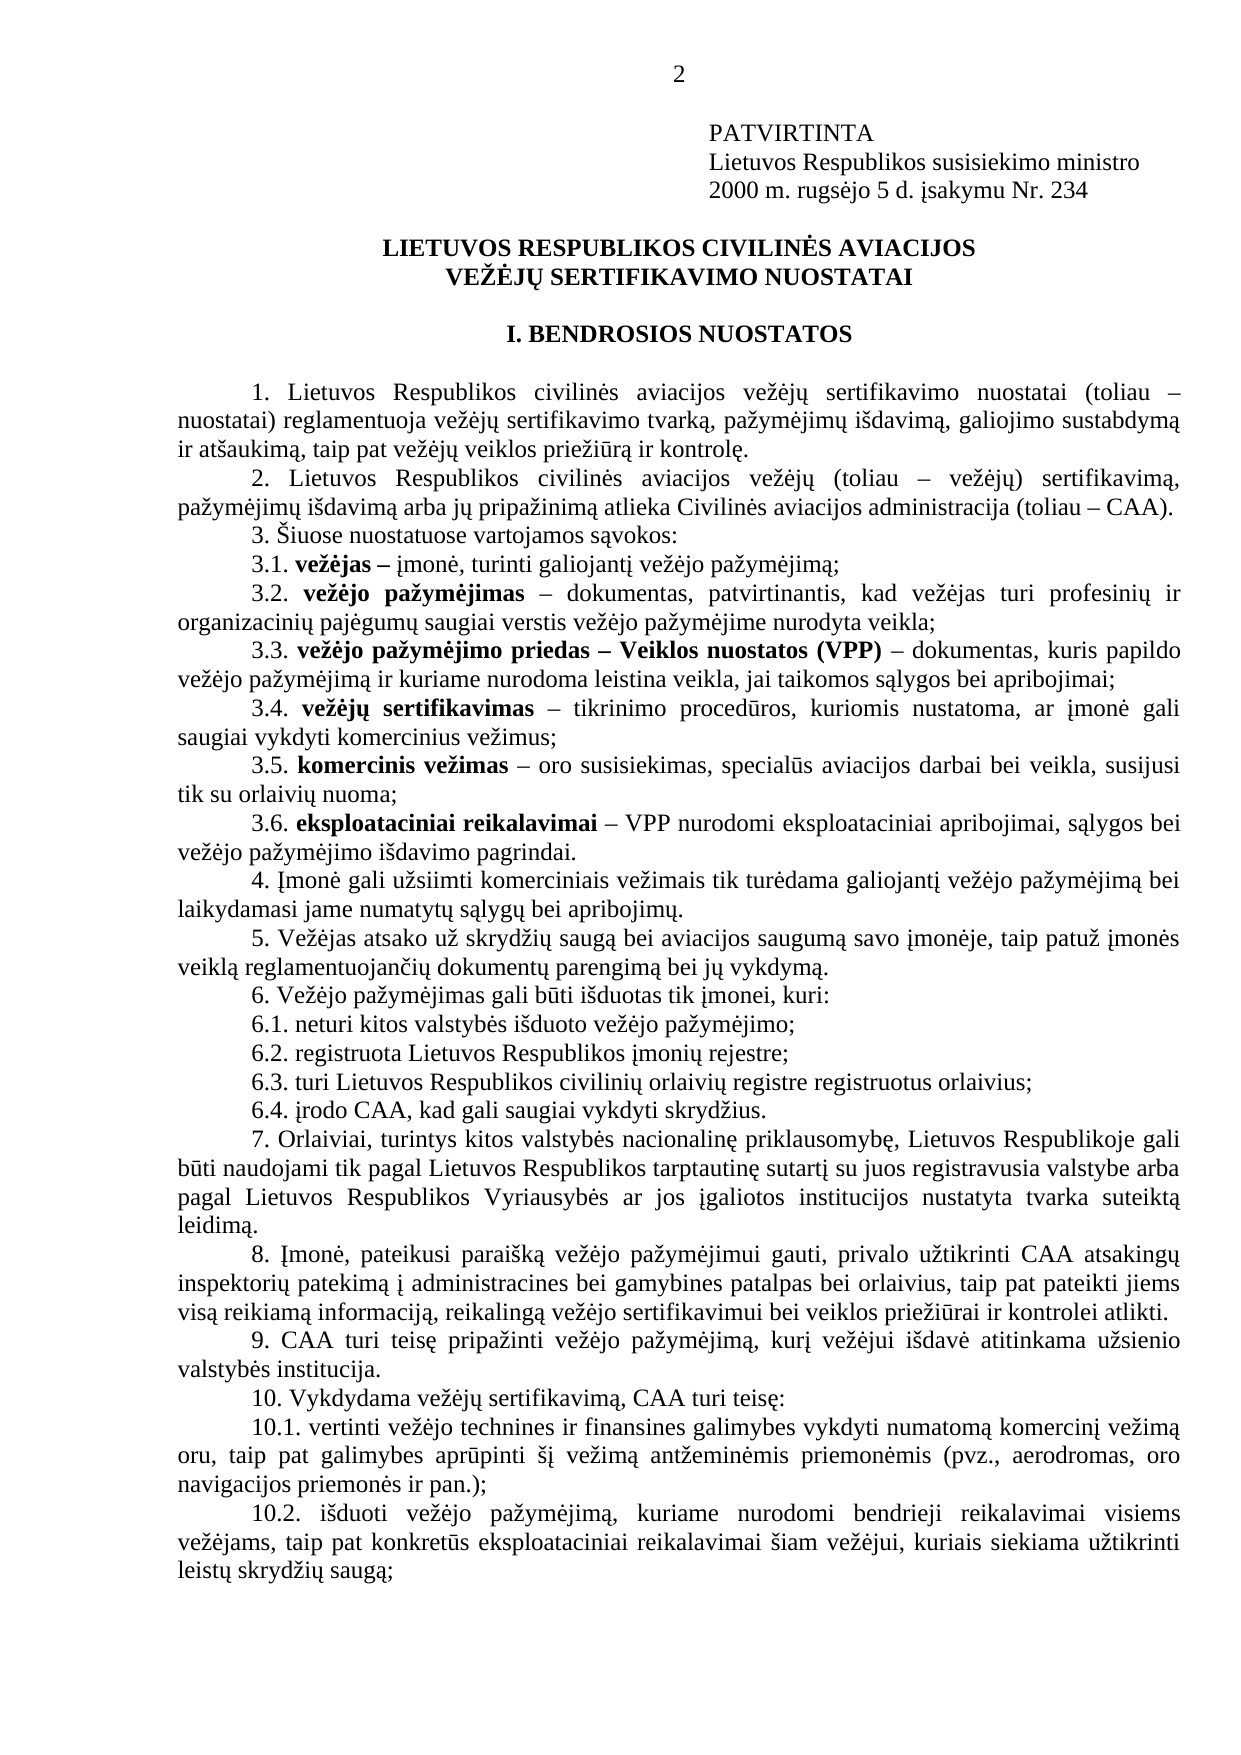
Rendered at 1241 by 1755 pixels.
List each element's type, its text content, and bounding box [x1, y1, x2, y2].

text 6.3. turi Lietuvos Respublikos civilinių orlaivių registre registruotus orlaivius; [177, 1067, 1181, 1096]
text 6.4. įrodo CAA, kad gali saugiai vykdyti skrydžius. [177, 1096, 1181, 1124]
text 5. Vežėjas atsako už skrydžių saugą bei aviacijos saugumą savo įmonėje, taip patuž įmonės veiklą reglamentuojančių dokumentų parengimą bei jų vykdymą. [177, 923, 1181, 981]
text PATVIRTINTA [177, 118, 1181, 147]
text 2000 m. rugsėjo 5 d. įsakymu Nr. 234 [177, 176, 1181, 204]
text 6.2. registruota Lietuvos Respublikos įmonių rejestre; [177, 1038, 1181, 1067]
text 6. Vežėjo pažymėjimas gali būti išduotas tik įmonei, kuri: [177, 981, 1181, 1009]
text 4. Įmonė gali užsiimti komerciniais vežimais tik turėdama galiojantį vežėjo pažymėjimą bei laikydamasi jame numatytų sąlygų bei apribojimų. [177, 866, 1181, 923]
text 3. Šiuose nuostatuose vartojamos sąvokos: [177, 521, 1181, 549]
text 10. Vykdydama vežėjų sertifikavimą, CAA turi teisę: [177, 1383, 1181, 1412]
text 10.1. vertinti vežėjo technines ir finansines galimybes vykdyti numatomą komercinį vežimą oru, taip pat galimybes aprūpinti šį vežimą antžeminėmis priemonėmis (pvz., aerodromas, oro navigacijos priemonės ir pan.); [177, 1412, 1181, 1498]
text 10.2. išduoti vežėjo pažymėjimą, kuriame nurodomi bendrieji reikalavimai visiems vežėjams, taip pat konkretūs eksploataciniai reikalavimai šiam vežėjui, kuriais siekiama užtikrinti leistų skrydžių saugą; [177, 1498, 1181, 1584]
text LIETUVOS RESPUBLIKOS CIVILINĖS AVIACIJOS [177, 233, 1181, 262]
text 3.1. vežėjas – įmonė, turinti galiojantį vežėjo pažymėjimą; [177, 549, 1181, 578]
text 3.2. vežėjo pažymėjimas – dokumentas, patvirtinantis, kad vežėjas turi profesinių ir organizacinių pajėgumų saugiai verstis vežėjo pažymėjime nurodyta veikla; [177, 578, 1181, 636]
text 7. Orlaiviai, turintys kitos valstybės nacionalinę priklausomybę, Lietuvos Respublikoje gali būti naudojami tik pagal Lietuvos Respublikos tarptautinę sutartį su juos registravusia valstybe arba pagal Lietuvos Respublikos Vyriausybės ar jos įgaliotos institucijos nustatyta tvarka suteiktą leidimą. [177, 1124, 1181, 1239]
text 2. Lietuvos Respublikos civilinės aviacijos vežėjų (toliau – vežėjų) sertifikavimą, pažymėjimų išdavimą arba jų pripažinimą atlieka Civilinės aviacijos administracija (toliau – CAA). [177, 463, 1181, 521]
text 3.6. eksploataciniai reikalavimai – VPP nurodomi eksploataciniai apribojimai, sąlygos bei vežėjo pažymėjimo išdavimo pagrindai. [177, 808, 1181, 866]
text 1. Lietuvos Respublikos civilinės aviacijos vežėjų sertifikavimo nuostatai (toliau – nuostatai) reglamentuoja vežėjų sertifikavimo tvarką, pažymėjimų išdavimą, galiojimo sustabdymą ir atšaukimą, taip pat vežėjų veiklos priežiūrą ir kontrolę. [177, 377, 1181, 463]
text Lietuvos Respublikos susisiekimo ministro [177, 147, 1181, 176]
text 6.1. neturi kitos valstybės išduoto vežėjo pažymėjimo; [177, 1009, 1181, 1038]
text 3.5. komercinis vežimas – oro susisiekimas, specialūs aviacijos darbai bei veikla, susijusi tik su orlaivių nuoma; [177, 751, 1181, 808]
text I. Bendrosios nuostatos [177, 319, 1181, 348]
text 3.4. vežėjų sertifikavimas – tikrinimo procedūros, kuriomis nustatoma, ar įmonė gali saugiai vykdyti komercinius vežimus; [177, 693, 1181, 751]
text VEŽĖJŲ SERTIFIKAVIMO NUOSTATAI [177, 262, 1181, 291]
text 9. CAA turi teisę pripažinti vežėjo pažymėjimą, kurį vežėjui išdavė atitinkama užsienio valstybės institucija. [177, 1326, 1181, 1383]
text 3.3. vežėjo pažymėjimo priedas – Veiklos nuostatos (VPP) – dokumentas, kuris papildo vežėjo pažymėjimą ir kuriame nurodoma leistina veikla, jai taikomos sąlygos bei apribojimai; [177, 636, 1181, 693]
text 8. Įmonė, pateikusi paraišką vežėjo pažymėjimui gauti, privalo užtikrinti CAA atsakingų inspektorių patekimą į administracines bei gamybines patalpas bei orlaivius, taip pat pateikti jiems visą reikiamą informaciją, reikalingą vežėjo sertifikavimui bei veiklos priežiūrai ir kontrolei atlikti. [177, 1239, 1181, 1326]
